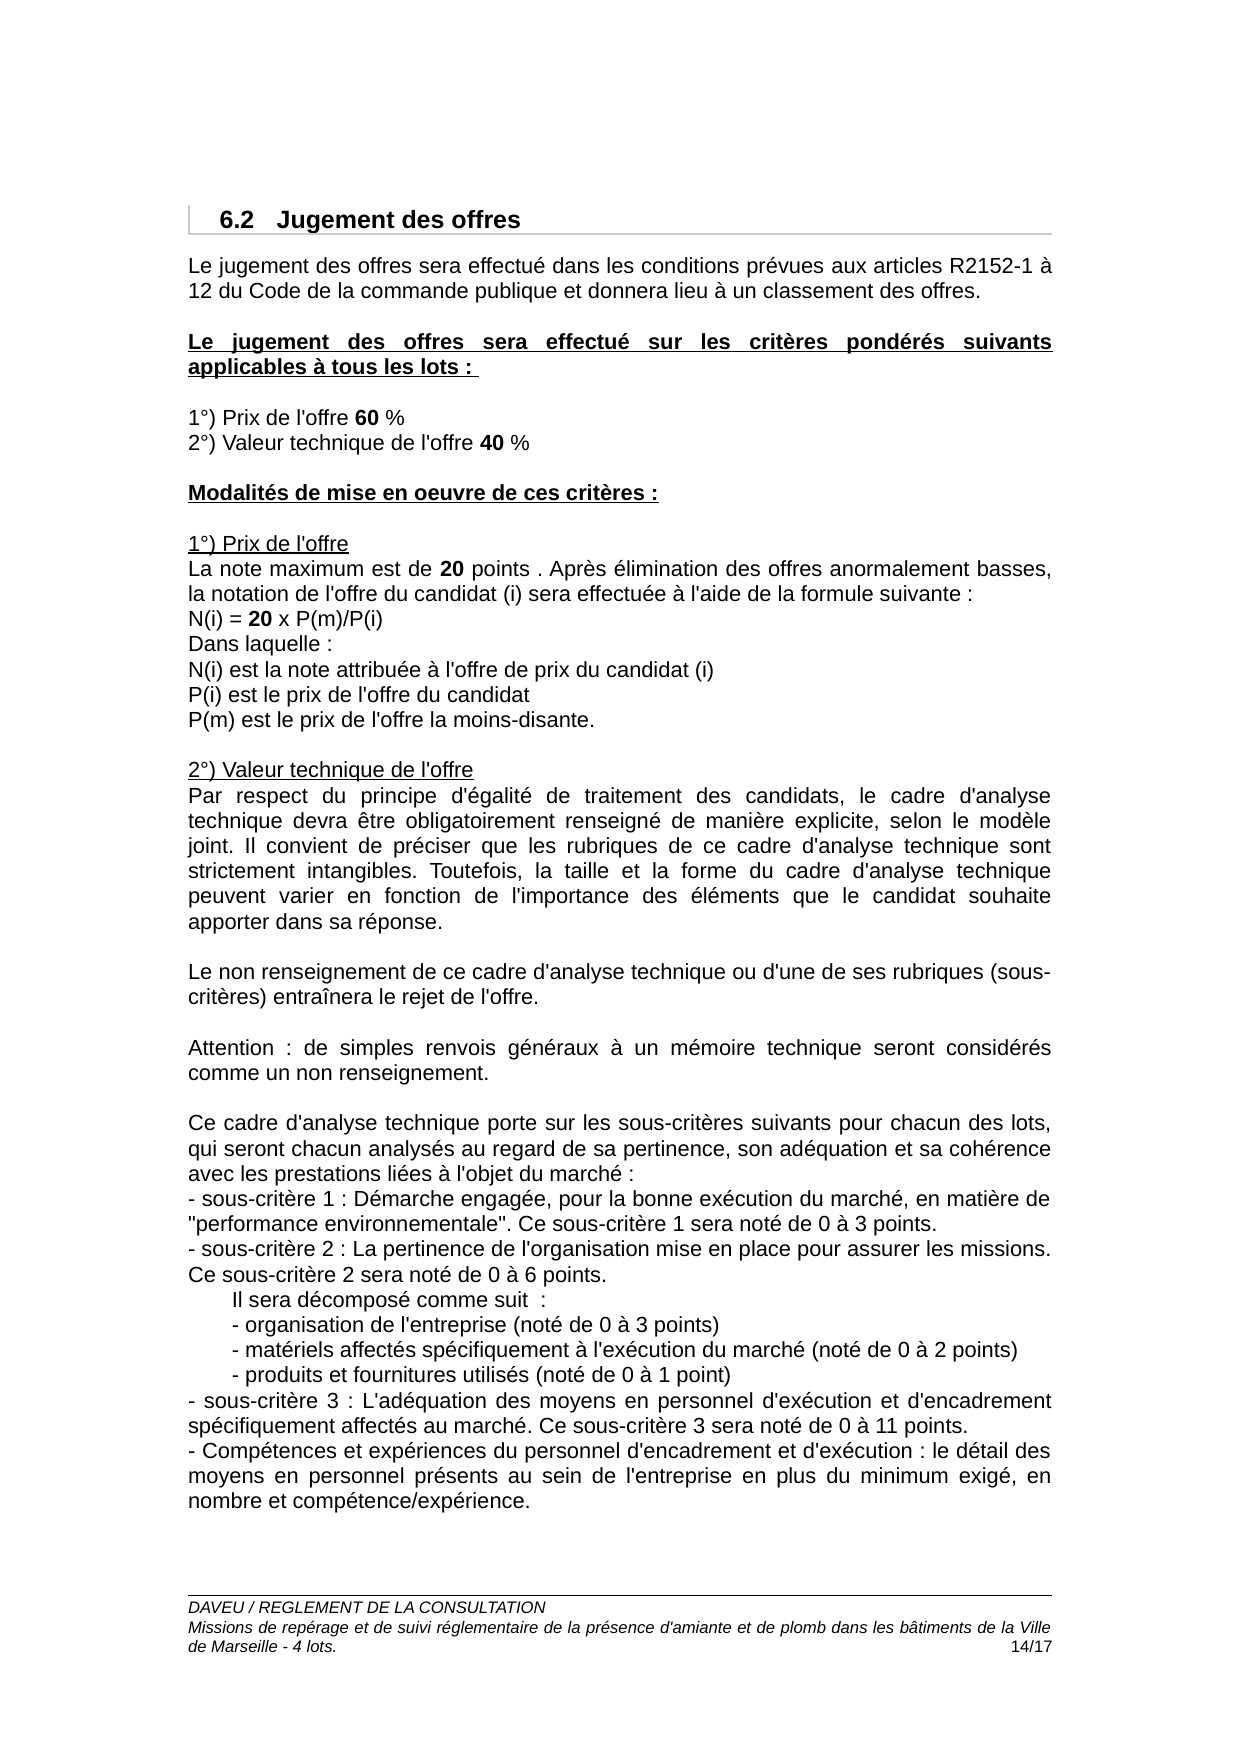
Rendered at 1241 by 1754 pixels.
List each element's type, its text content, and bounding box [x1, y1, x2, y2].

text applicables à tous les lots : [188, 352, 1052, 379]
text 1°) Prix de l'offre [188, 530, 1052, 556]
text 2°) Valeur technique de l'offre [188, 757, 1052, 782]
text Par respect du principe d'égalité de traitement des candidats, le cadre d'analyse technique devra être obligatoirement renseigné de manière explicite, selon le modèle joint. Il convient de préciser que les rubriques de ce cadre d'analyse technique sont strictement intangibles. Toutefois, la taille et la forme du cadre d'analyse technique peuvent varier en fonction de l'importance des éléments que le candidat souhaite apporter dans sa réponse. [188, 782, 1052, 934]
text Le jugement des offres sera effectué sur les critères pondérés suivants [188, 329, 1052, 351]
text Attention : de simples renvois généraux à un mémoire technique seront considérés comme un non renseignement. [188, 1034, 1052, 1085]
text - sous-critère 2 : La pertinence de l'organisation mise en place pour assurer les missions. Ce sous-critère 2 sera noté de 0 à 6 points. [188, 1236, 1052, 1287]
text Le jugement des offres sera effectué dans les conditions prévues aux articles R2152-1 à 12 du Code de la commande publique et donnera lieu à un classement des offres. [188, 253, 1052, 303]
text - produits et fournitures utilisés (noté de 0 à 1 point) [188, 1362, 1052, 1387]
text P(m) est le prix de l'offre la moins-disante. [188, 707, 1052, 732]
text Le non renseignement de ce cadre d'analyse technique ou d'une de ses rubriques (sous-critères) entraînera le rejet de l'offre. [188, 959, 1052, 1009]
text La note maximum est de 20 points . Après élimination des offres anormalement basses, la notation de l'offre du candidat (i) sera effectuée à l'aide de la formule suivante : [188, 556, 1052, 606]
subtitle Jugement des offres [188, 204, 1052, 233]
text P(i) est le prix de l'offre du candidat [188, 682, 1052, 707]
text Modalités de mise en oeuvre de ces critères : [188, 480, 1052, 505]
text Ce cadre d'analyse technique porte sur les sous-critères suivants pour chacun des lots, qui seront chacun analysés au regard de sa pertinence, son adéquation et sa cohérence avec les prestations liées à l'objet du marché : [188, 1110, 1052, 1186]
text Il sera décomposé comme suit : [188, 1287, 1052, 1312]
text 1°) Prix de l'offre 60 % [188, 404, 1052, 429]
text - matériels affectés spécifiquement à l'exécution du marché (noté de 0 à 2 points) [188, 1337, 1052, 1362]
text 2°) Valeur technique de l'offre 40 % [188, 429, 1052, 455]
text N(i) = 20 x P(m)/P(i) [188, 606, 1052, 631]
text N(i) est la note attribuée à l'offre de prix du candidat (i) [188, 656, 1052, 682]
text - Compétences et expériences du personnel d'encadrement et d'exécution : le détail des moyens en personnel présents au sein de l'entreprise en plus du minimum exigé, en nombre et compétence/expérience. [188, 1438, 1052, 1513]
text - organisation de l'entreprise (noté de 0 à 3 points) [188, 1312, 1052, 1337]
text - sous-critère 1 : Démarche engagée, pour la bonne exécution du marché, en matière de "performance environnementale". Ce sous-critère 1 sera noté de 0 à 3 points. [188, 1186, 1052, 1236]
text Dans laquelle : [188, 631, 1052, 656]
text - sous-critère 3 : L'adéquation des moyens en personnel d'exécution et d'encadrement spécifiquement affectés au marché. Ce sous-critère 3 sera noté de 0 à 11 points. [188, 1387, 1052, 1438]
